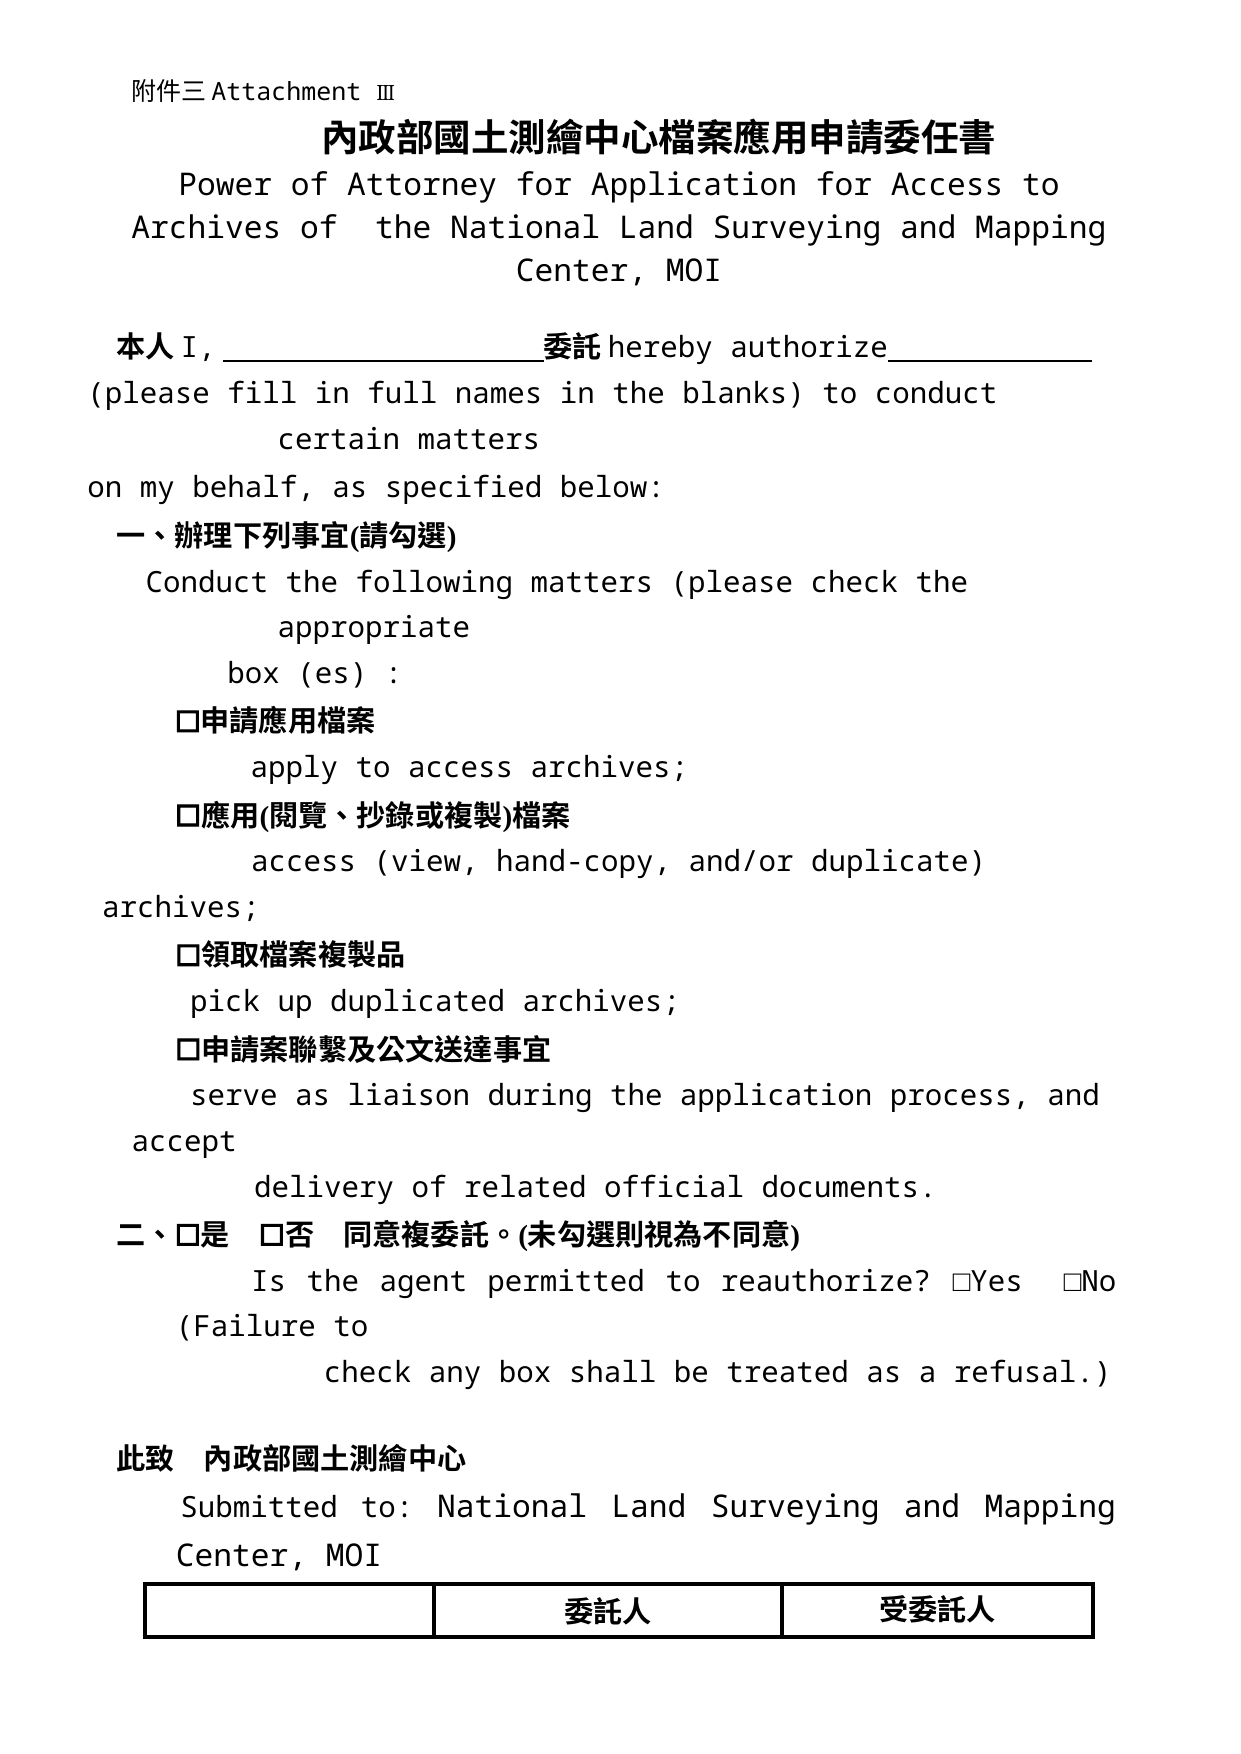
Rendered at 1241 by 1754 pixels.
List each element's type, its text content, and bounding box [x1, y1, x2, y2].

text 附件三Attachment Ⅲ [131, 72, 1185, 108]
text 本人I, 委託hereby authorize [87, 324, 1116, 366]
text access (view, hand-copy, and/or duplicate) archives; [102, 841, 1106, 926]
text 申請案聯繫及公文送達事宜 [131, 1026, 1106, 1068]
table_header 受委託人 [784, 1586, 1091, 1634]
table_header 委託人 [436, 1586, 780, 1634]
text on my behalf, as specified below: [87, 464, 1116, 506]
text apply to access archives; [87, 746, 1106, 786]
text delivery of related official documents. [131, 1166, 1106, 1206]
text 申請應用檔案 [87, 698, 1106, 740]
text 一、辦理下列事宜(請勾選) [87, 512, 1106, 555]
text 內政部國土測繪中心檔案應用申請委任書 [131, 108, 1185, 162]
text Power of Attorney for Application for Access to Archives of the National Land Surveying and Mapping Center, MOI [131, 162, 1106, 290]
text serve as liaison during the application process, and accept [131, 1074, 1106, 1160]
text pick up duplicated archives; [131, 980, 1106, 1020]
text check any box shall be treated as a refusal.) [131, 1351, 1116, 1391]
text 領取檔案複製品 [131, 932, 1106, 974]
text 應用(閱覽、抄錄或複製)檔案 [102, 792, 1106, 834]
text (please fill in full names in the blanks) to conduct certain matters [87, 372, 1116, 458]
table_header [147, 1586, 432, 1634]
text Submitted to: National Land Surveying and Mapping Center, MOI [87, 1484, 1116, 1576]
text box (es) : [87, 652, 1106, 692]
text Is the agent permitted to reauthorize? □Yes □No (Failure to [87, 1260, 1116, 1345]
text 二、是 否 同意複委託。(未勾選則視為不同意) [87, 1211, 1116, 1254]
text Conduct the following matters (please check the appropriate [87, 561, 1106, 646]
text 此致 內政部國土測繪中心 [87, 1435, 1116, 1478]
